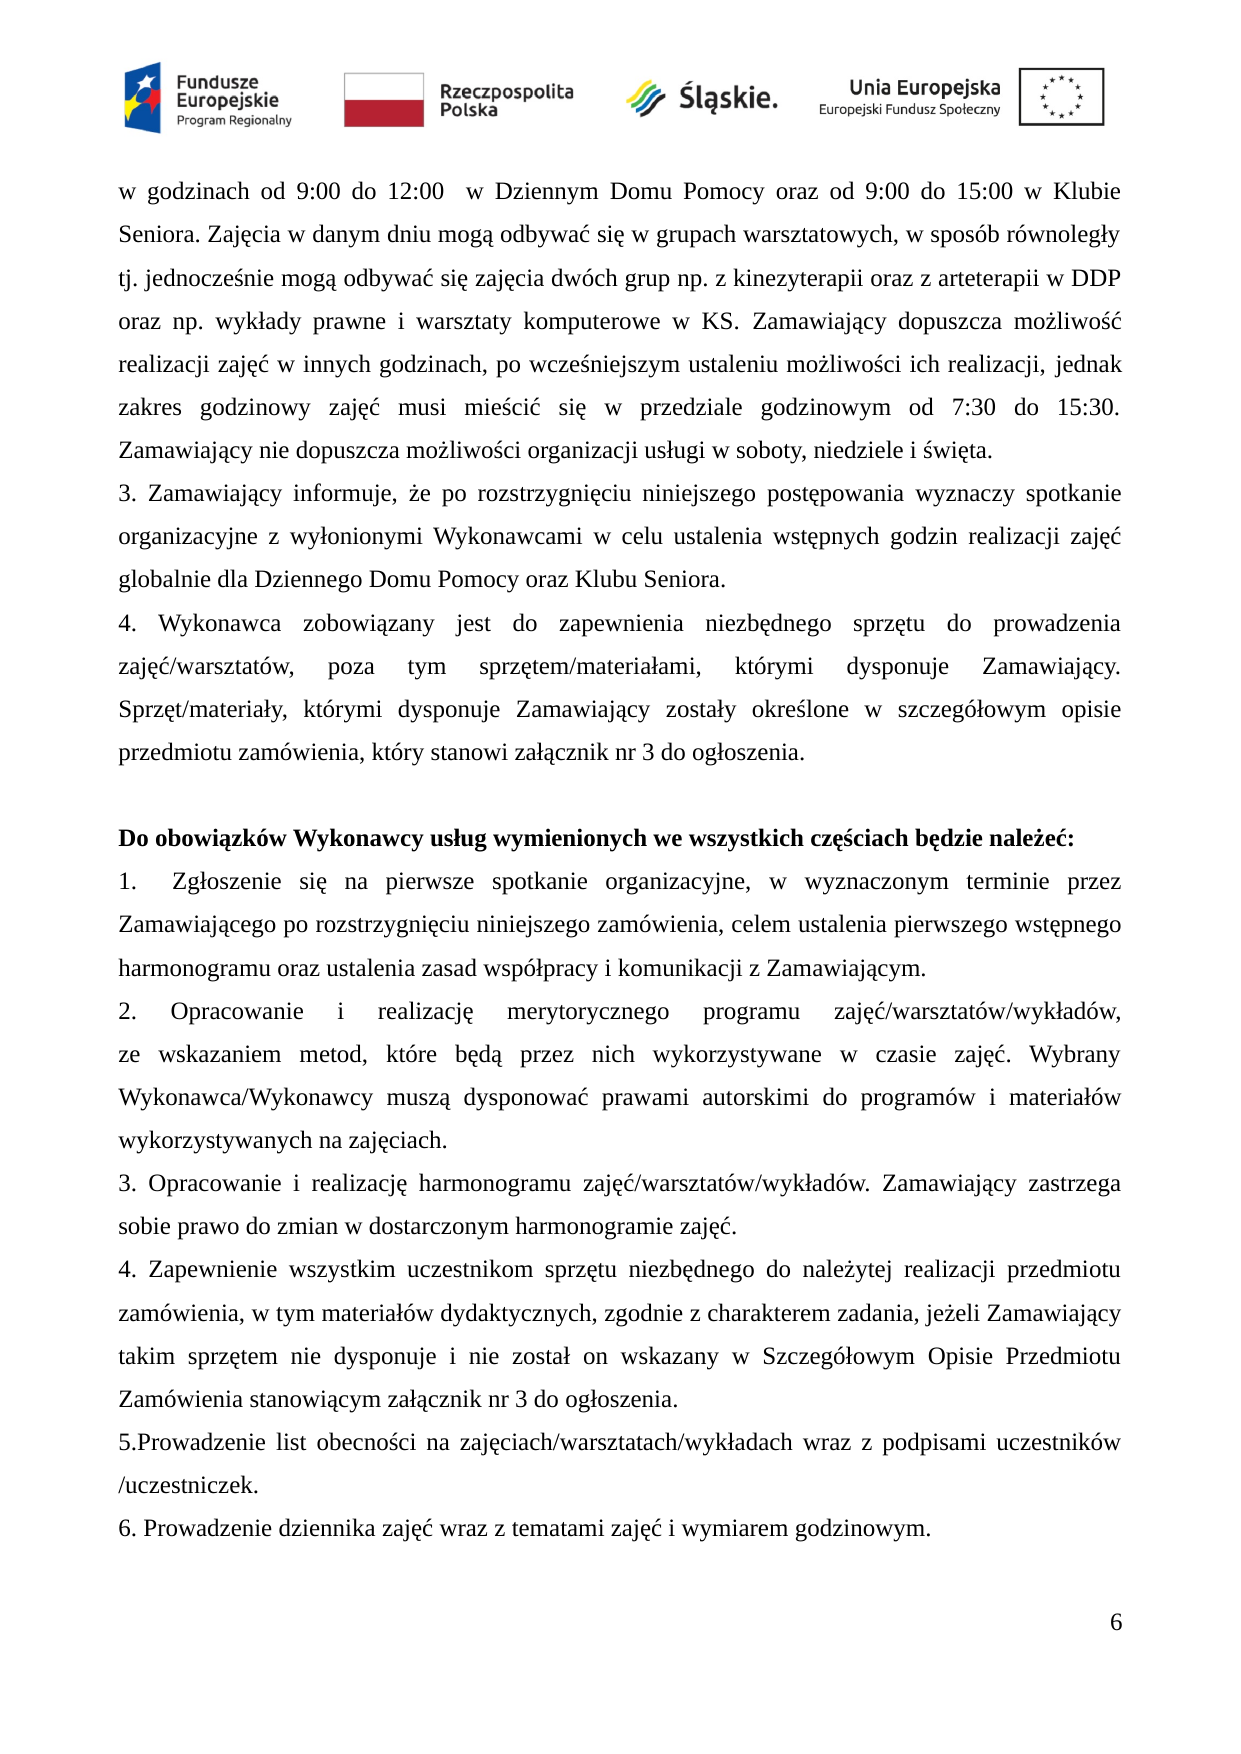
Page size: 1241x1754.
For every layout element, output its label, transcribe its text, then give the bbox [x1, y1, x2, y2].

text 6. Prowadzenie dziennika zajęć wraz z tematami zajęć i wymiarem godzinowym. [118, 1513, 1122, 1542]
text 3. Zamawiający informuje, że po rozstrzygnięciu niniejszego postępowania wyznaczy spotkanie organizacyjne z wyłonionymi Wykonawcami w celu ustalenia wstępnych godzin realizacji zajęć globalnie dla Dziennego Domu Pomocy oraz Klubu Seniora. [118, 478, 1122, 593]
text 4. Wykonawca zobowiązany jest do zapewnienia niezbędnego sprzętu do prowadzenia zajęć/warsztatów, poza tym sprzętem/materiałami, którymi dysponuje Zamawiający. Sprzęt/materiały, którymi dysponuje Zamawiający zostały określone w szczegółowym opisie przedmiotu zamówienia, który stanowi załącznik nr 3 do ogłoszenia. [118, 608, 1122, 766]
text 2. Opracowanie i realizację merytorycznego programu zajęć/warsztatów/wykładów, ze wskazaniem metod, które będą przez nich wykorzystywane w czasie zajęć. Wybrany Wykonawca/Wykonawcy muszą dysponować prawami autorskimi do programów i materiałów wykorzystywanych na zajęciach. [118, 996, 1122, 1154]
picture [115, 41, 1120, 150]
text w godzinach od 9:00 do 12:00 w Dziennym Domu Pomocy oraz od 9:00 do 15:00 w Klubie Seniora. Zajęcia w danym dniu mogą odbywać się w grupach warsztatowych, w sposób równoległy tj. jednocześnie mogą odbywać się zajęcia dwóch grup np. z kinezyterapii oraz z arteterapii w DDP oraz np. wykłady prawne i warsztaty komputerowe w KS. Zamawiający dopuszcza możliwość realizacji zajęć w innych godzinach, po wcześniejszym ustaleniu możliwości ich realizacji, jednak zakres godzinowy zajęć musi mieścić się w przedziale godzinowym od 7:30 do 15:30. Zamawiający nie dopuszcza możliwości organizacji usługi w soboty, niedziele i święta. [118, 176, 1122, 464]
text 4. Zapewnienie wszystkim uczestnikom sprzętu niezbędnego do należytej realizacji przedmiotu zamówienia, w tym materiałów dydaktycznych, zgodnie z charakterem zadania, jeżeli Zamawiający takim sprzętem nie dysponuje i nie został on wskazany w Szczegółowym Opisie Przedmiotu Zamówienia stanowiącym załącznik nr 3 do ogłoszenia. [118, 1254, 1122, 1413]
text 1. Zgłoszenie się na pierwsze spotkanie organizacyjne, w wyznaczonym terminie przez Zamawiającego po rozstrzygnięciu niniejszego zamówienia, celem ustalenia pierwszego wstępnego harmonogramu oraz ustalenia zasad współpracy i komunikacji z Zamawiającym. [118, 866, 1122, 981]
text 3. Opracowanie i realizację harmonogramu zajęć/warsztatów/wykładów. Zamawiający zastrzega sobie prawo do zmian w dostarczonym harmonogramie zajęć. [118, 1168, 1122, 1240]
text Do obowiązków Wykonawcy usług wymienionych we wszystkich częściach będzie należeć: [118, 823, 1122, 852]
text 5.Prowadzenie list obecności na zajęciach/warsztatach/wykładach wraz z podpisami uczestników /uczestniczek. [118, 1427, 1122, 1499]
